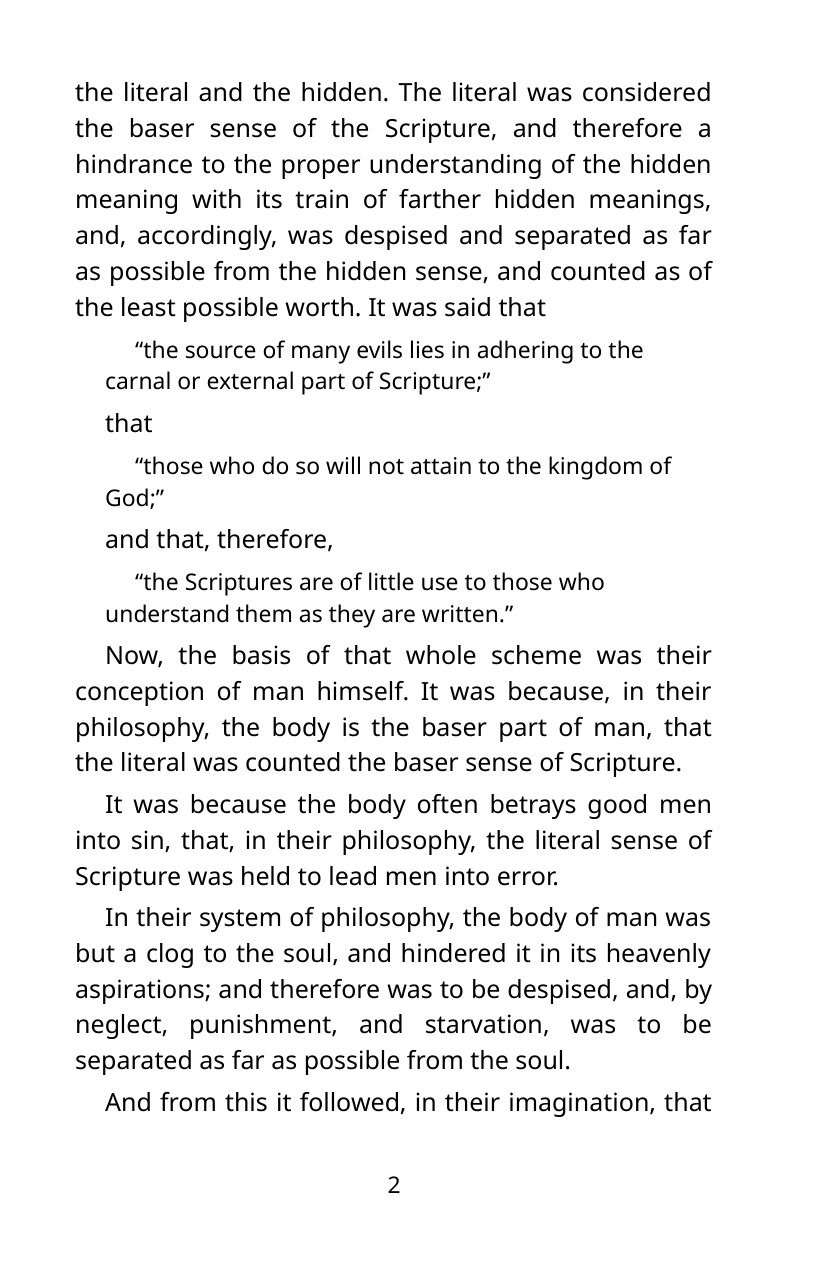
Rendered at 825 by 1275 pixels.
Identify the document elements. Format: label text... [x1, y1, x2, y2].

text “those who do so will not attain to the kingdom of God;” [105, 450, 682, 513]
text “the source of many evils lies in adhering to the carnal or external part of Scripture;” [105, 334, 682, 397]
text the literal and the hidden. The literal was considered the baser sense of the Scripture, and therefore a hindrance to the proper understanding of the hidden meaning with its train of farther hidden meanings, and, accordingly, was despised and separated as far as possible from the hidden sense, and counted as of the least possible worth. It was said that [75, 75, 712, 323]
text and that, therefore, [75, 522, 712, 556]
text It was because the body often betrays good men into sin, that, in their philosophy, the literal sense of Scripture was held to lead men into error. [75, 787, 712, 892]
text “the Scriptures are of little use to those who understand them as they are written.” [105, 566, 682, 629]
text And from this it followed, in their imagination, that [75, 1085, 712, 1119]
text In their system of philosophy, the body of man was but a clog to the soul, and hindered it in its heavenly aspirations; and therefore was to be despised, and, by neglect, punishment, and starvation, was to be separated as far as possible from the soul. [75, 900, 712, 1077]
text Now, the basis of that whole scheme was their conception of man himself. It was because, in their philosophy, the body is the baser part of man, that the literal was counted the baser sense of Scripture. [75, 638, 712, 779]
text that [75, 406, 712, 439]
